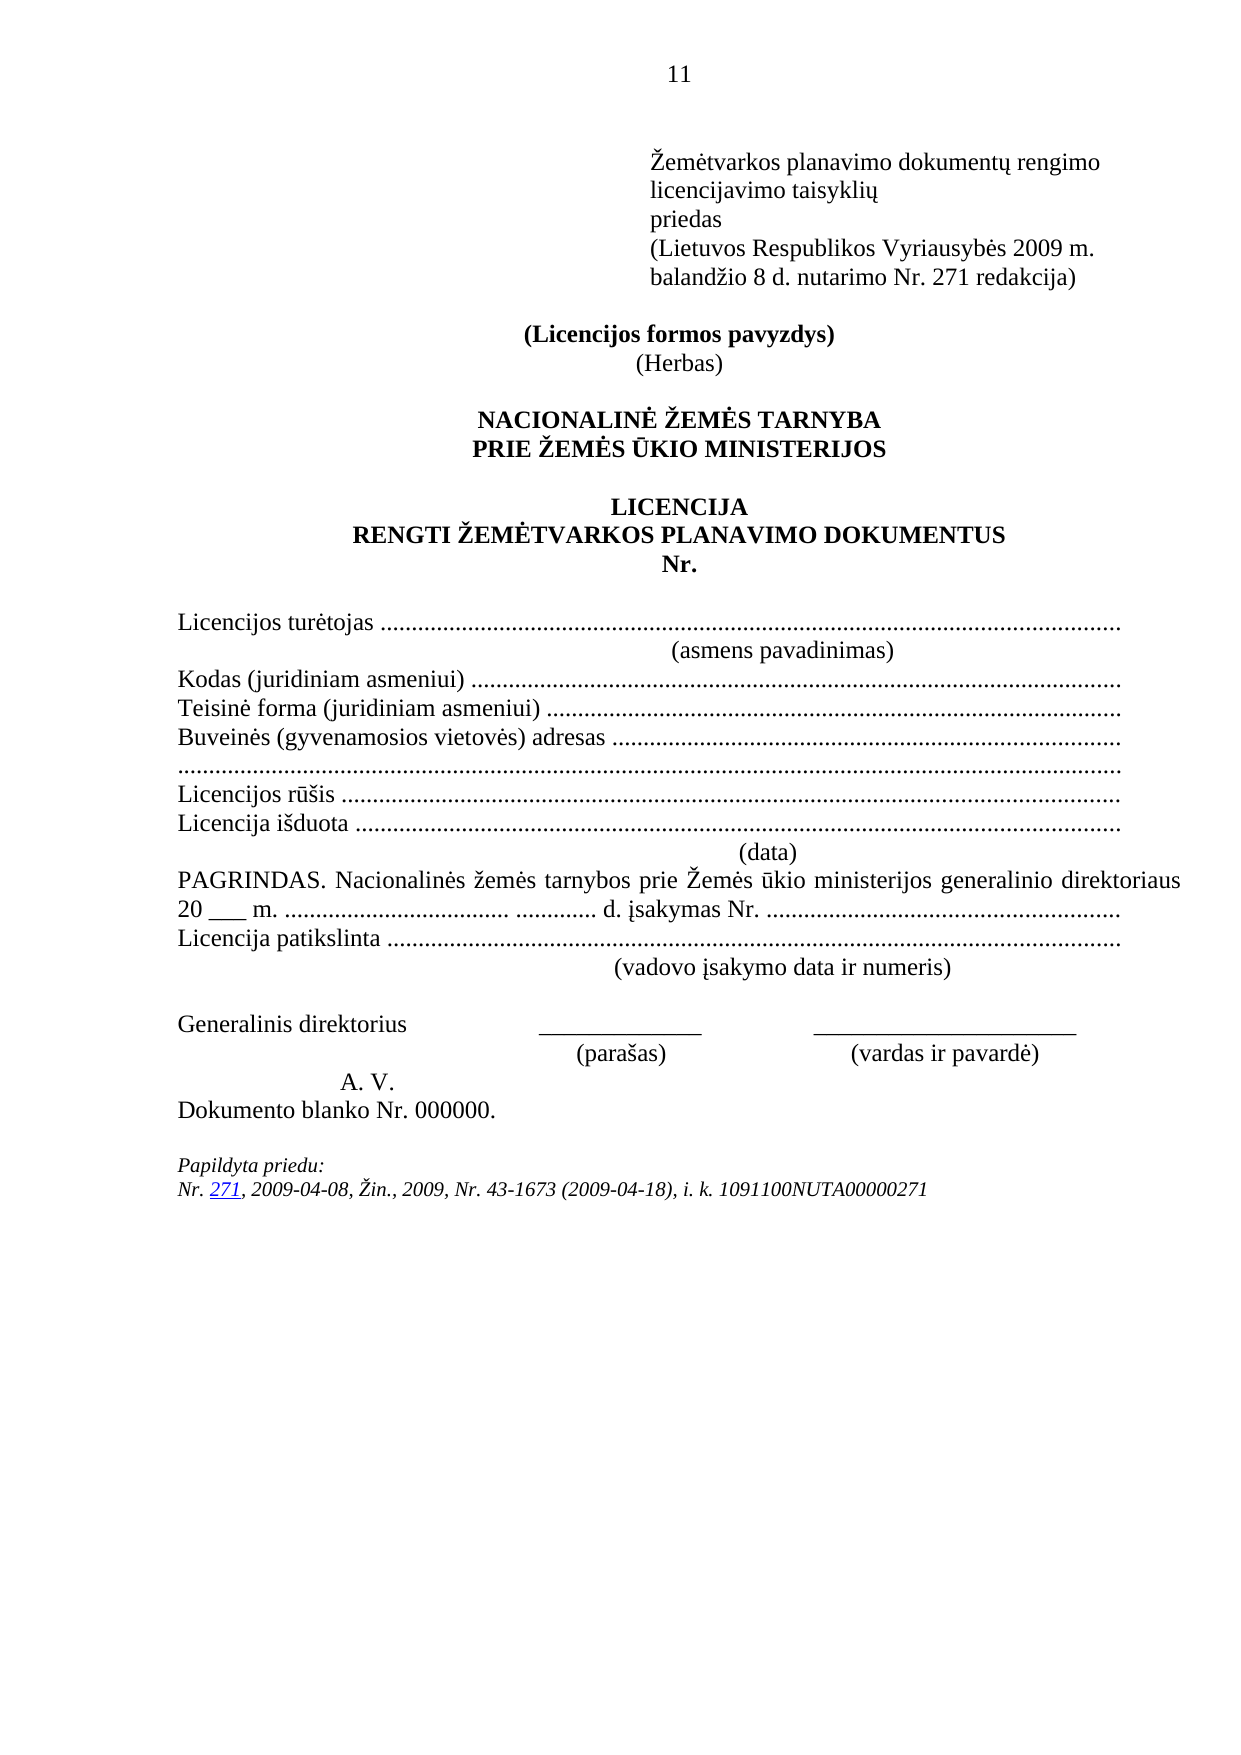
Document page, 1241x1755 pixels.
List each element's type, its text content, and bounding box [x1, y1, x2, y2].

text Nr. 271, 2009-04-08, Žin., 2009, Nr. 43-1673 (2009-04-18), i. k. 1091100NUTA00000271 [177, 1177, 1181, 1201]
text Nr. [177, 549, 1181, 578]
text (Lietuvos Respublikos Vyriausybės 2009 m. balandžio 8 d. nutarimo Nr. 271 redakcija) [650, 233, 1181, 291]
text Licencija patikslinta [177, 923, 1181, 952]
text A. V. [340, 1067, 1181, 1096]
text (Licencijos formos pavyzdys) [177, 319, 1181, 348]
text RENGTI ŽEMĖTVARKOS PLANAVIMO DOKUMENTUS [177, 521, 1181, 549]
text (vadovo įsakymo data ir numeris) [384, 952, 1181, 981]
text Licencijos rūšis [177, 779, 1181, 808]
text Teisinė forma (juridiniam asmeniui) [177, 693, 1181, 722]
text (asmens pavadinimas) [384, 636, 1181, 664]
text Žemėtvarkos planavimo dokumentų rengimo licencijavimo taisyklių [650, 147, 1181, 204]
text (parašas) (vardas ir pavardė) [576, 1038, 1181, 1067]
text (Herbas) [177, 348, 1181, 377]
text (data) [354, 837, 1181, 866]
text LICENCIJA [177, 492, 1181, 521]
text Kodas (juridiniam asmeniui) [177, 664, 1181, 693]
text . [177, 751, 1181, 779]
text Buveinės (gyvenamosios vietovės) adresas [177, 722, 1181, 751]
text priedas [650, 204, 1181, 233]
text NACIONALINĖ ŽEMĖS TARNYBA [177, 406, 1181, 434]
text Licencijos turėtojas [177, 607, 1181, 636]
text PRIE ŽEMĖS ŪKIO MINISTERIJOS [177, 434, 1181, 463]
text Dokumento blanko Nr. 000000. [177, 1096, 1181, 1124]
text Papildyta priedu: [177, 1153, 1181, 1177]
text PAGRINDAS. Nacionalinės žemės tarnybos prie Žemės ūkio ministerijos generalinio direktoriaus 20 ___ m. .................................... ............. d. įsakymas Nr. [177, 866, 1181, 923]
text Generalinis direktorius _____________ _____________________ [177, 1009, 1181, 1038]
text Licencija išduota [177, 808, 1181, 837]
